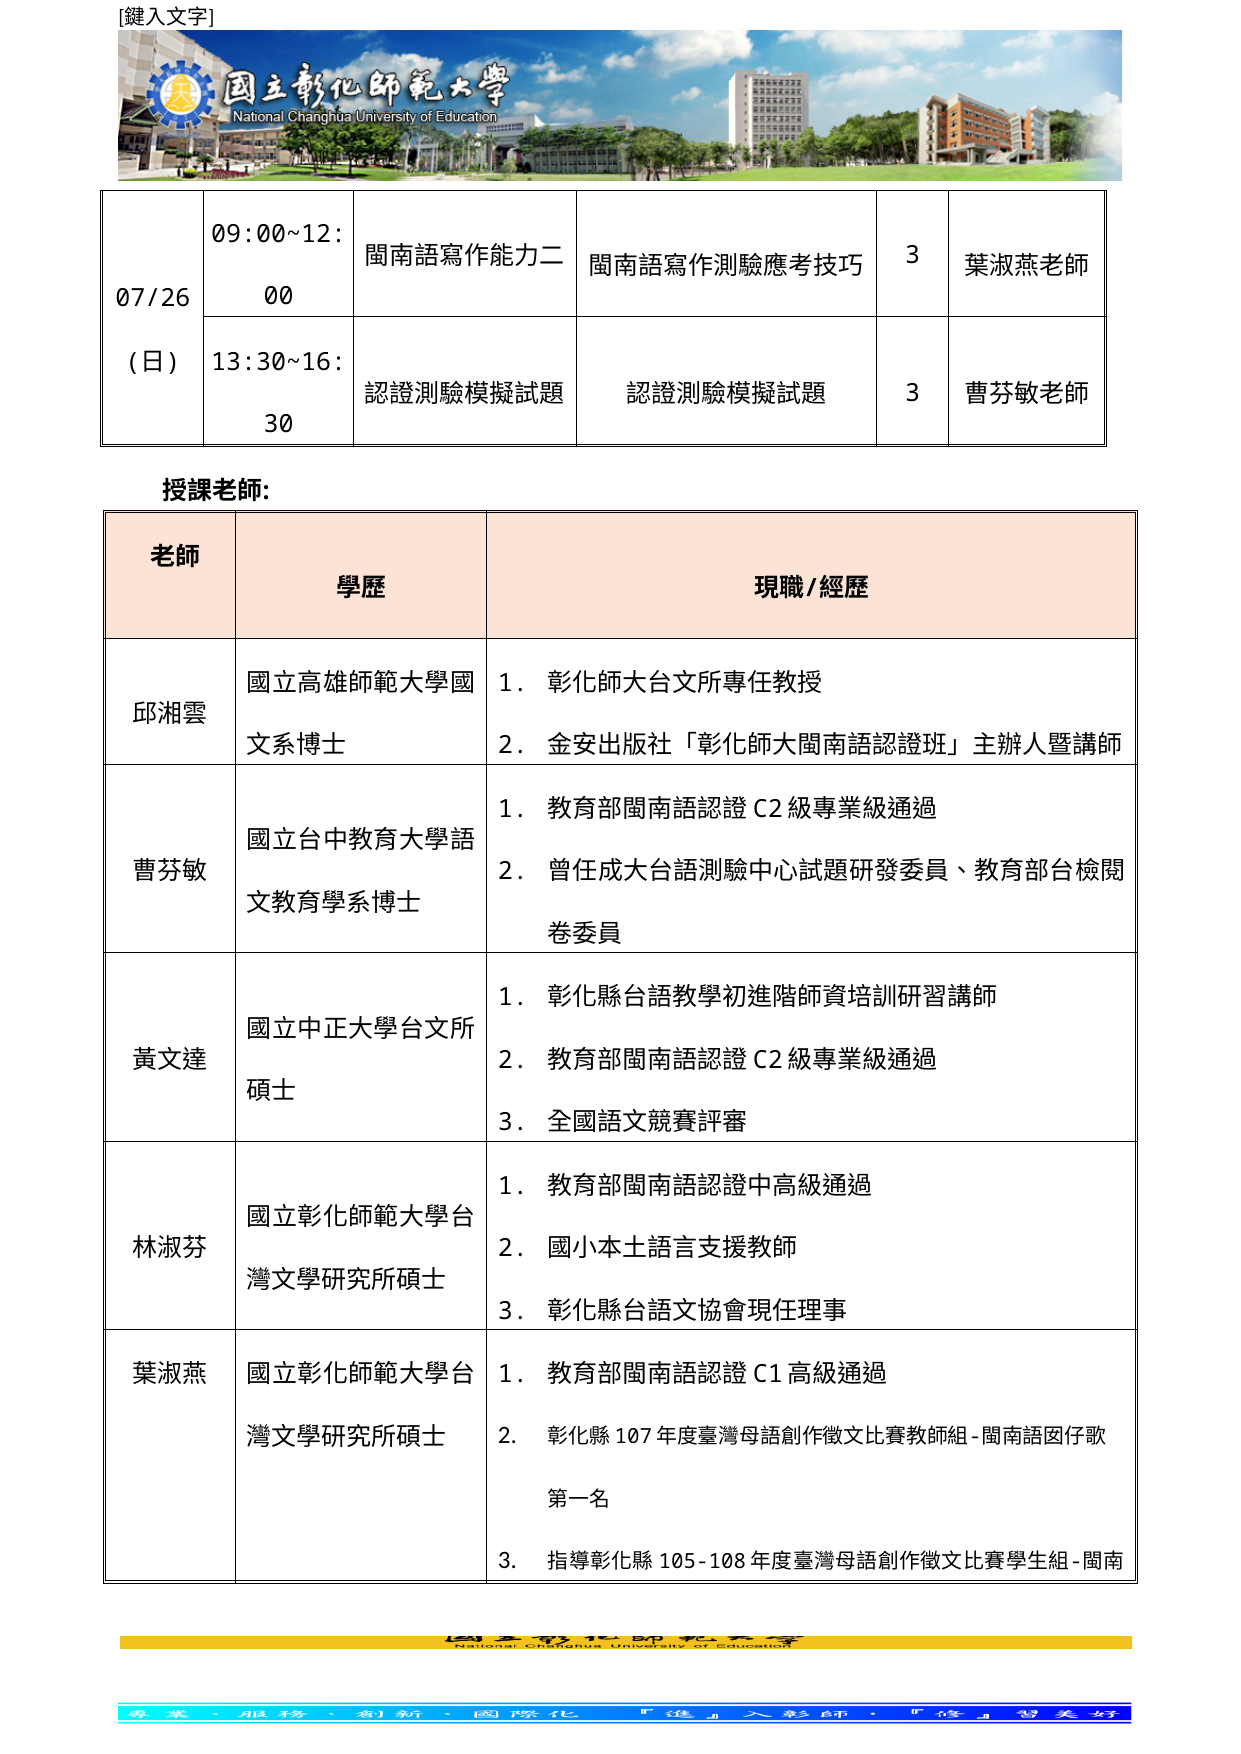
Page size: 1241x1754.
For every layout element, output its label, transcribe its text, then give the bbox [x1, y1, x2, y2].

table_cell 教育部閩南語認證中高級通過 國小本土語言支援教師 彰化縣台語文協會現任理事 [487, 1142, 1135, 1329]
table_cell 教育部閩南語認證C1高級通過 彰化縣107年度臺灣母語創作徵文比賽教師組-閩南語囡仔歌 第一名 指導彰化縣105-108年度臺灣母語創作徵文比賽學生組-閩南 [487, 1330, 1135, 1580]
text 授課老師: [162, 447, 1122, 509]
table_cell 閩南語寫作能力二 [354, 191, 576, 316]
table_header 學歷 [236, 513, 486, 638]
table_cell 3 [877, 191, 948, 316]
picture [118, 30, 1123, 181]
table_cell 彰化師大台文所專任教授 金安出版社「彰化師大閩南語認證班」主辦人暨講師 [487, 639, 1135, 764]
picture [118, 1636, 1133, 1729]
table_header [106, 513, 235, 638]
table_cell 曹芬敏 [106, 765, 235, 952]
table_cell 國立中正大學台文所碩士 [236, 953, 486, 1141]
table_cell 黃文達 [106, 953, 235, 1141]
table_cell 國立台中教育大學語文教育學系博士 [236, 765, 486, 952]
table_cell 葉淑燕 [106, 1330, 235, 1580]
table_cell 認證測驗模擬試題 [577, 317, 876, 444]
table_cell 邱湘雲 [106, 639, 235, 764]
table_cell 國立高雄師範大學國文系博士 [236, 639, 486, 764]
table_cell 彰化縣台語教學初進階師資培訓研習講師 教育部閩南語認證C2級專業級通過 全國語文競賽評審 [487, 953, 1135, 1141]
table_cell 13:30~16:30 [204, 317, 353, 444]
table_header 現職/經歷 [487, 513, 1135, 638]
table_cell 國立彰化師範大學台灣文學研究所碩士 [236, 1330, 486, 1580]
table_header 老師 [115, 513, 235, 575]
table_cell 林淑芬 [106, 1142, 235, 1329]
table_cell 3 [877, 317, 948, 444]
table_cell 閩南語寫作測驗應考技巧 [577, 191, 876, 316]
table_cell 國立彰化師範大學台灣文學研究所碩士 [236, 1142, 486, 1329]
table_cell 09:00~12:00 [204, 191, 353, 316]
table_cell 葉淑燕老師 [949, 191, 1104, 316]
table_cell 認證測驗模擬試題 [354, 317, 576, 444]
table_cell 曹芬敏老師 [949, 317, 1104, 444]
table_cell 教育部閩南語認證C2級專業級通過 曾任成大台語測驗中心試題研發委員、教育部台檢閱卷委員 [487, 765, 1135, 952]
table_cell 07/26 (日) [103, 191, 203, 444]
